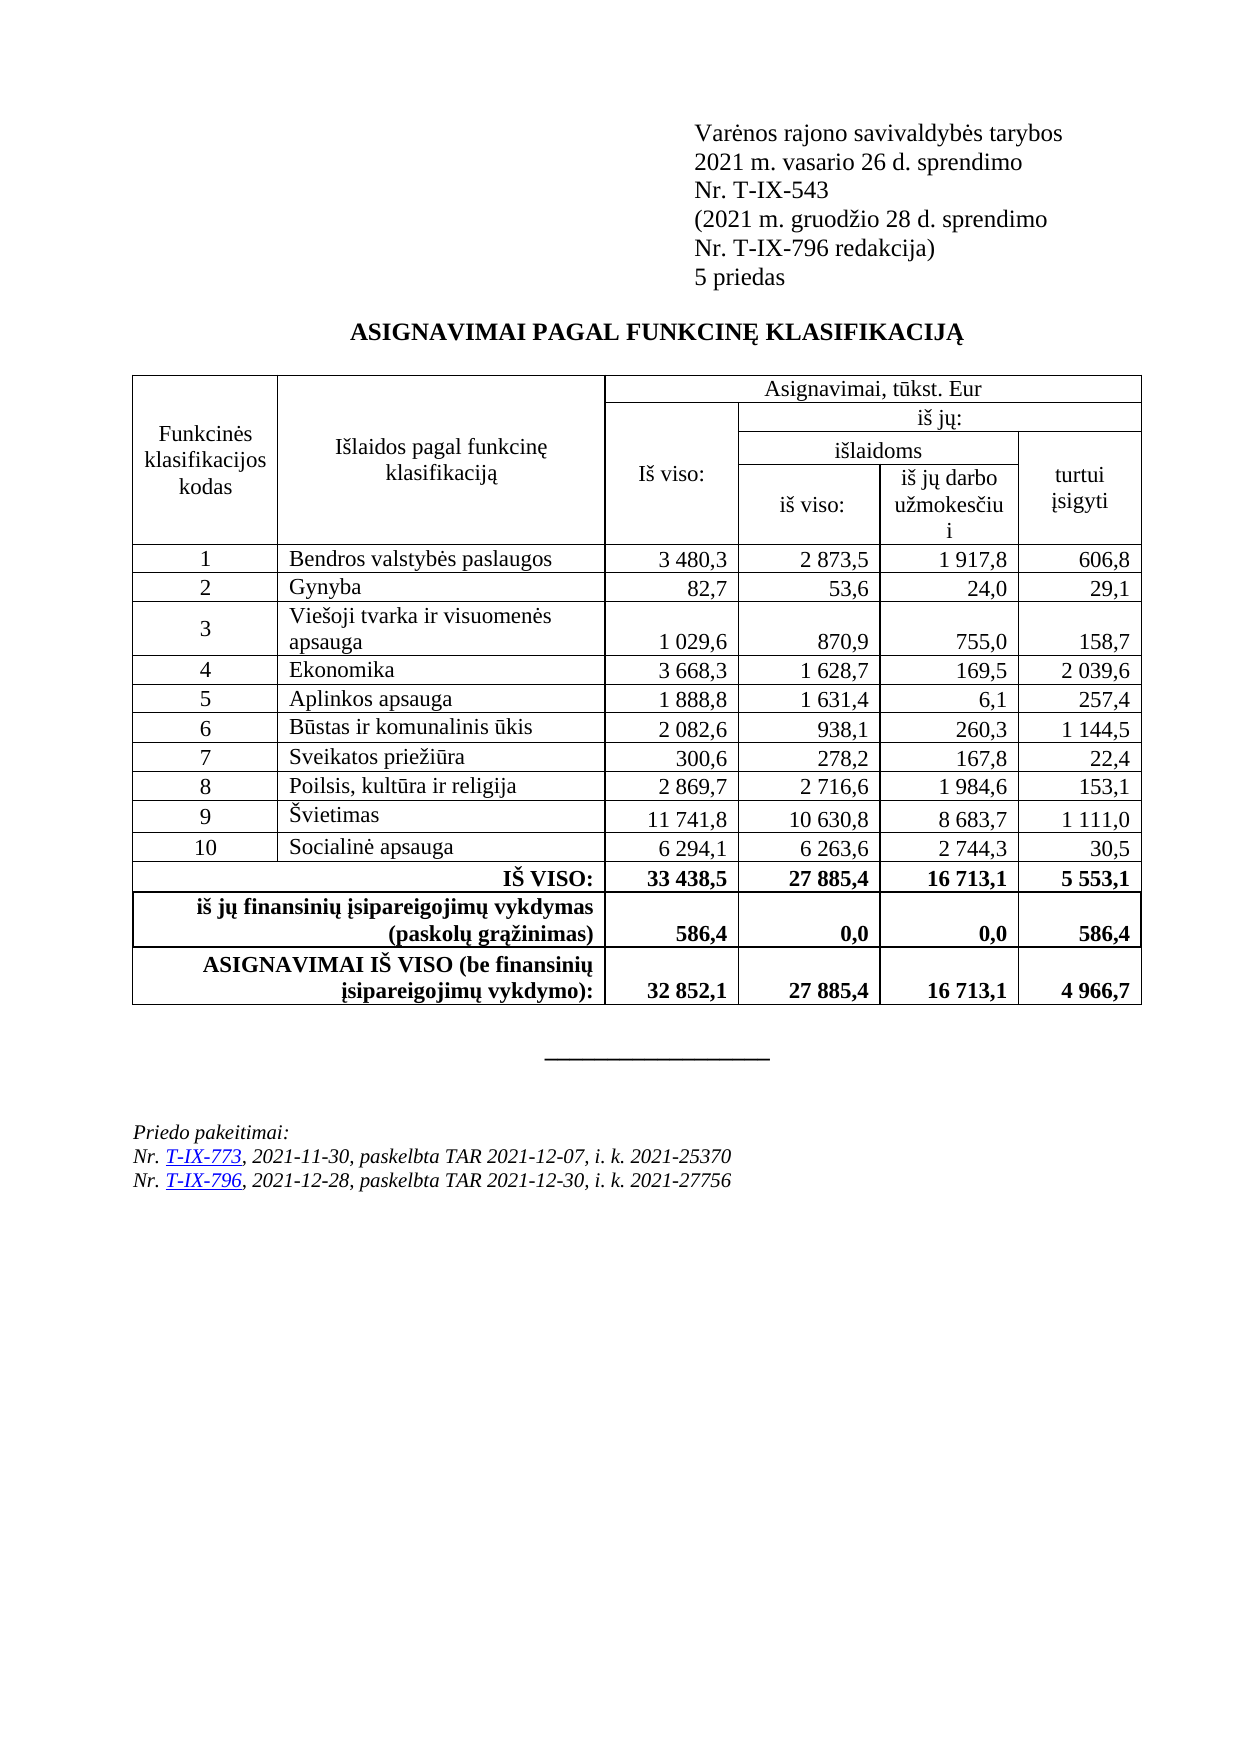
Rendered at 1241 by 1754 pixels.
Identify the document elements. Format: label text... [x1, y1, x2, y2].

table_cell 2 873,5 [739, 545, 879, 572]
table_cell 6,1 [881, 685, 1018, 712]
table_cell 1 [133, 545, 277, 572]
table_cell 53,6 [739, 573, 879, 601]
table_cell 938,1 [739, 713, 879, 742]
text Priedo pakeitimai: [133, 1120, 1181, 1144]
table_cell 2 869,7 [606, 772, 738, 800]
table_header Išlaidos pagal funkcinę klasifikaciją [278, 376, 604, 543]
table_cell 7 [133, 743, 277, 771]
table_cell 257,4 [1019, 685, 1141, 712]
text ASIGNAVIMAI PAGAL FUNKCINĘ KLASIFIKACIJĄ [133, 317, 1181, 346]
table_cell 6 [133, 713, 277, 742]
table_cell 1 888,8 [606, 685, 738, 712]
table_cell 158,7 [1019, 602, 1141, 655]
table_cell 4 966,7 [1019, 948, 1141, 1004]
table_cell 3 [133, 602, 277, 655]
table_cell 2 716,6 [739, 772, 879, 800]
table_cell 8 683,7 [881, 801, 1018, 832]
table_cell 3 480,3 [606, 545, 738, 572]
table_cell 2 039,6 [1019, 656, 1141, 683]
table_cell 5 553,1 [1019, 862, 1141, 891]
table_cell Iš viso: [606, 403, 738, 543]
table_cell 300,6 [606, 743, 738, 771]
table_cell 11 741,8 [606, 801, 738, 832]
table_cell Bendros valstybės paslaugos [278, 545, 604, 572]
text (2021 m. gruodžio 28 d. sprendimo [694, 204, 1181, 233]
table_cell 9 [133, 801, 277, 832]
table_cell ASIGNAVIMAI IŠ VISO (be finansinių įsipareigojimų vykdymo): [133, 948, 604, 1004]
table_cell 606,8 [1019, 545, 1141, 572]
table_cell 33 438,5 [606, 862, 738, 891]
text Nr. T-IX-796 redakcija) [694, 233, 1181, 262]
table_cell Būstas ir komunalinis ūkis [278, 713, 604, 742]
table_cell 169,5 [881, 656, 1018, 683]
table_header Funkcinės klasifikacijos kodas [133, 376, 277, 543]
text 2021 m. vasario 26 d. sprendimo [694, 147, 1181, 176]
table_cell Gynyba [278, 573, 604, 601]
table_cell 1 111,0 [1019, 801, 1141, 832]
table_cell 278,2 [739, 743, 879, 771]
table_cell 6 263,6 [739, 833, 879, 861]
table_cell Sveikatos priežiūra [278, 743, 604, 771]
table_cell 10 [133, 833, 277, 861]
text __________________ [133, 1034, 1181, 1062]
table_cell 1 631,4 [739, 685, 879, 712]
text Nr. T-IX-773, 2021-11-30, paskelbta TAR 2021-12-07, i. k. 2021-25370 [133, 1144, 1181, 1168]
table_cell 2 082,6 [606, 713, 738, 742]
table_cell 260,3 [881, 713, 1018, 742]
table_cell 27 885,4 [739, 948, 879, 1004]
table_cell 1 984,6 [881, 772, 1018, 800]
table_cell Poilsis, kultūra ir religija [278, 772, 604, 800]
table_cell 0,0 [739, 893, 879, 946]
text Varėnos rajono savivaldybės tarybos [694, 118, 1181, 147]
table_cell 153,1 [1019, 772, 1141, 800]
table_cell 586,4 [1019, 893, 1140, 946]
table_cell 10 630,8 [739, 801, 879, 832]
text Nr. T-IX-543 [694, 176, 1181, 204]
table_cell Socialinė apsauga [278, 833, 604, 861]
table_cell 16 713,1 [881, 948, 1018, 1004]
table_cell 16 713,1 [881, 862, 1018, 891]
text 5 priedas [694, 262, 1181, 291]
table_cell 32 852,1 [606, 948, 738, 1004]
table_cell 1 029,6 [606, 602, 738, 655]
table_cell iš jų: [739, 403, 1141, 431]
table_cell Švietimas [278, 801, 604, 832]
table_cell Viešoji tvarka ir visuomenės apsauga [278, 602, 604, 655]
table_cell 586,4 [606, 893, 738, 946]
table_cell 1 917,8 [881, 545, 1018, 572]
table_cell iš jų darbo užmokesčiui [881, 465, 1018, 543]
table_cell 1 628,7 [739, 656, 879, 683]
table_cell 29,1 [1019, 573, 1141, 601]
table_header Asignavimai, tūkst. Eur [606, 376, 1141, 402]
table_cell turtui įsigyti [1019, 432, 1141, 543]
text Nr. T-IX-796, 2021-12-28, paskelbta TAR 2021-12-30, i. k. 2021-27756 [133, 1168, 1181, 1192]
table_cell 870,9 [739, 602, 879, 655]
table_cell Ekonomika [278, 656, 604, 683]
table_cell išlaidoms [739, 432, 1018, 463]
table_cell 2 744,3 [881, 833, 1018, 861]
table_cell 167,8 [881, 743, 1018, 771]
table_cell 24,0 [881, 573, 1018, 601]
table_cell iš jų finansinių įsipareigojimų vykdymas (paskolų grąžinimas) [134, 893, 604, 946]
table_cell 5 [133, 685, 277, 712]
table_cell 22,4 [1019, 743, 1141, 771]
table_cell 6 294,1 [606, 833, 738, 861]
table_cell iš viso: [739, 465, 879, 543]
table_cell 30,5 [1019, 833, 1141, 861]
table_cell 27 885,4 [739, 862, 879, 891]
table_cell IŠ VISO: [133, 862, 604, 891]
table_cell 8 [133, 772, 277, 800]
table_cell 755,0 [881, 602, 1018, 655]
table_cell 2 [133, 573, 277, 601]
table_cell 0,0 [881, 893, 1018, 946]
table_cell 82,7 [606, 573, 738, 601]
table_cell 1 144,5 [1019, 713, 1141, 742]
table_cell 3 668,3 [606, 656, 738, 683]
table_cell Aplinkos apsauga [278, 685, 604, 712]
table_cell 4 [133, 656, 277, 683]
